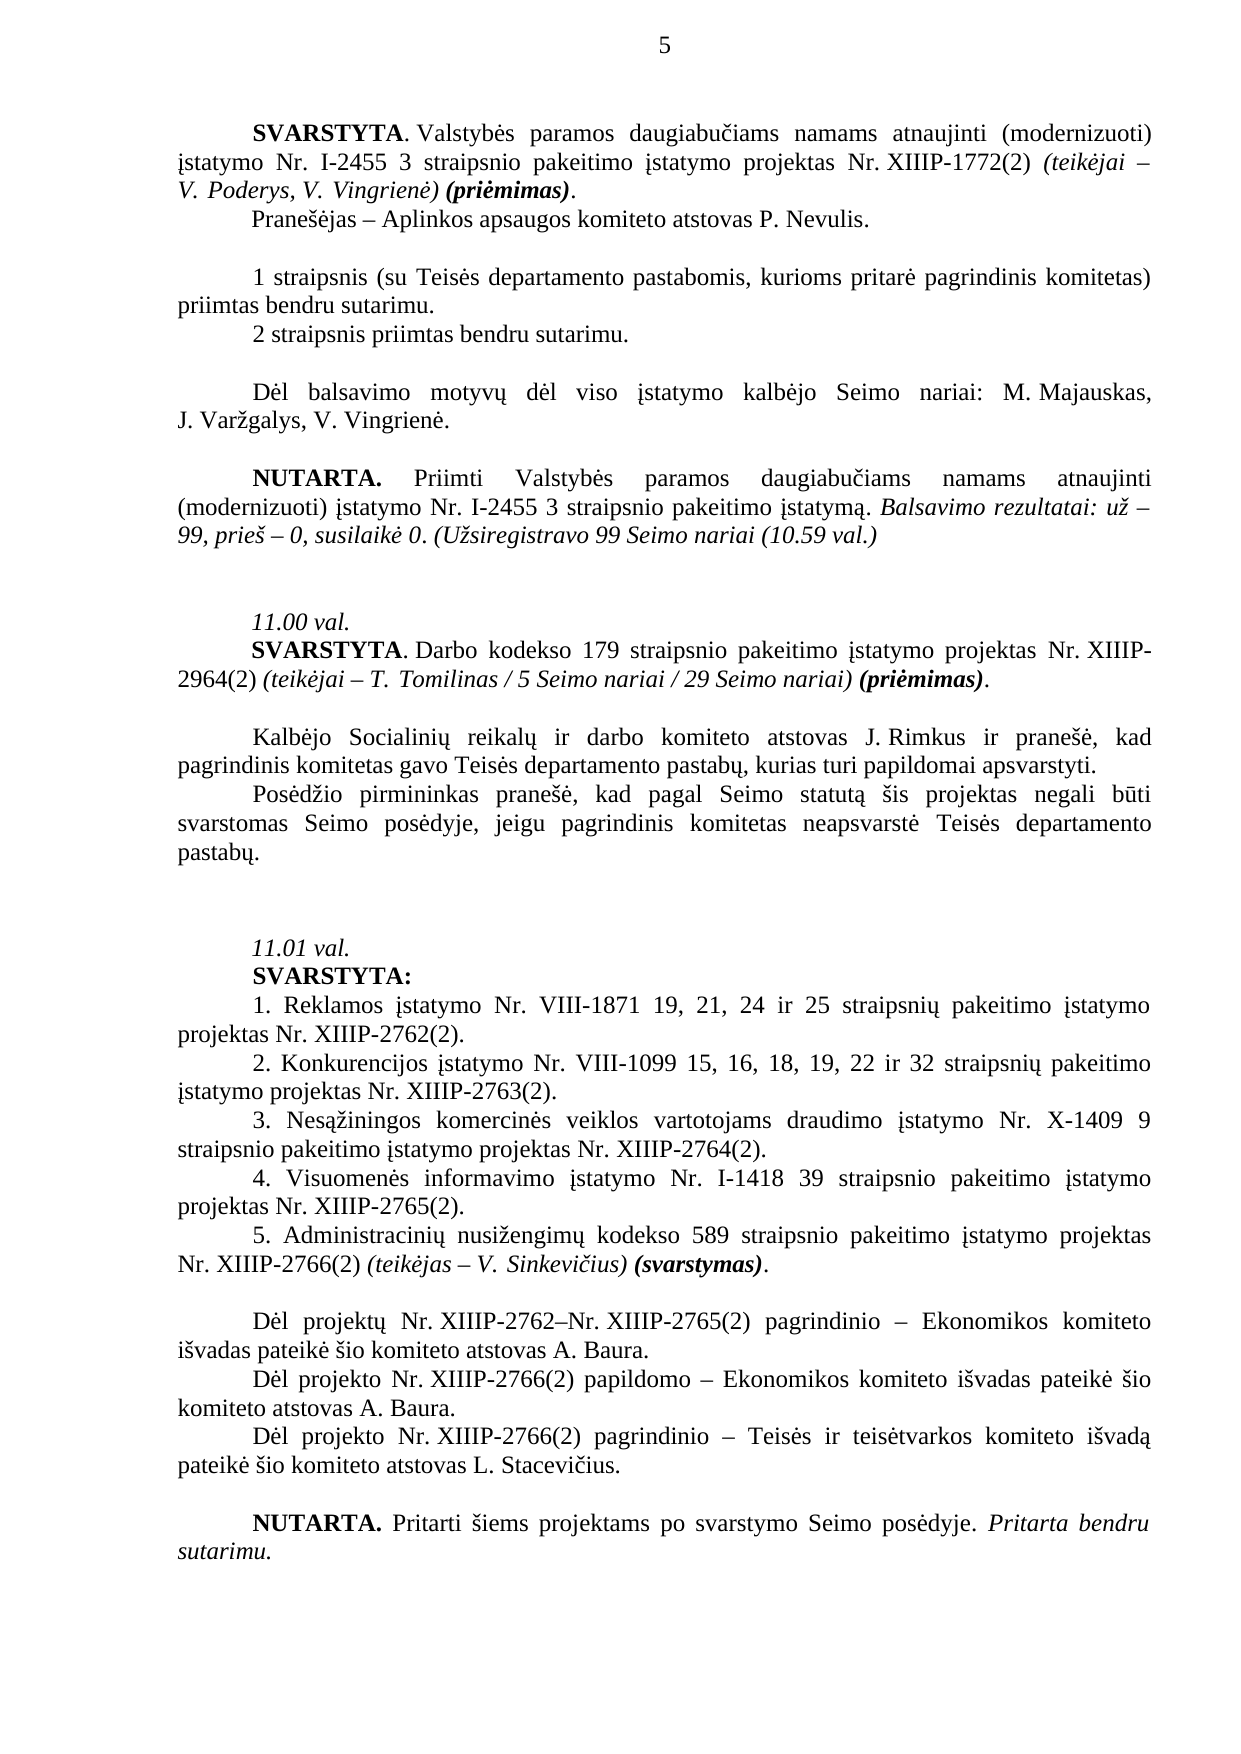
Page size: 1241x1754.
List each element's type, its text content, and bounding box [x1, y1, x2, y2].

text NUTARTA. Pritarti šiems projektams po svarstymo Seimo posėdyje. Pritarta bendru sutarimu. [177, 1508, 1152, 1565]
text 11.01 val. [177, 933, 1152, 961]
text 2. Konkurencijos įstatymo Nr. VIII-1099 15, 16, 18, 19, 22 ir 32 straipsnių pakeitimo įstatymo projektas Nr. XIIIP-2763(2). [177, 1048, 1152, 1105]
text 1 straipsnis (su Teisės departamento pastabomis, kurioms pritarė pagrindinis komitetas) priimtas bendru sutarimu. [177, 262, 1152, 319]
text Kalbėjo Socialinių reikalų ir darbo komiteto atstovas J. Rimkus ir pranešė, kad pagrindinis komitetas gavo Teisės departamento pastabų, kurias turi papildomai apsvarstyti. [177, 722, 1152, 779]
text Dėl projekto Nr. XIIIP-2766(2) pagrindinio – Teisės ir teisėtvarkos komiteto išvadą pateikė šio komiteto atstovas L. Stacevičius. [177, 1421, 1152, 1479]
text Posėdžio pirmininkas pranešė, kad pagal Seimo statutą šis projektas negali būti svarstomas Seimo posėdyje, jeigu pagrindinis komitetas neapsvarstė Teisės departamento pastabų. [177, 779, 1152, 866]
text 11.00 val. [177, 607, 1152, 636]
text 2 straipsnis priimtas bendru sutarimu. [177, 319, 1152, 348]
text SVARSTYTA: [177, 961, 1152, 990]
text 5. Administracinių nusižengimų kodekso 589 straipsnio pakeitimo įstatymo projektas Nr. XIIIP-2766(2) (teikėjas – V. Sinkevičius) (svarstymas). [177, 1220, 1152, 1278]
text NUTARTA. Priimti Valstybės paramos daugiabučiams namams atnaujinti (modernizuoti) įstatymo Nr. I-2455 3 straipsnio pakeitimo įstatymą. Balsavimo rezultatai: už – 99, prieš – 0, susilaikė 0. (Užsiregistravo 99 Seimo nariai (10.59 val.) [177, 463, 1152, 549]
text Dėl projekto Nr. XIIIP-2766(2) papildomo – Ekonomikos komiteto išvadas pateikė šio komiteto atstovas A. Baura. [177, 1364, 1152, 1421]
text Dėl projektų Nr. XIIIP-2762–Nr. XIIIP-2765(2) pagrindinio – Ekonomikos komiteto išvadas pateikė šio komiteto atstovas A. Baura. [177, 1306, 1152, 1364]
text Pranešėjas – Aplinkos apsaugos komiteto atstovas P. Nevulis. [177, 204, 1152, 233]
text SVARSTYTA. Darbo kodekso 179 straipsnio pakeitimo įstatymo projektas Nr. XIIIP-2964(2) (teikėjai – T. Tomilinas / 5 Seimo nariai / 29 Seimo nariai) (priėmimas). [177, 636, 1152, 693]
text Dėl balsavimo motyvų dėl viso įstatymo kalbėjo Seimo nariai: M. Majauskas, J. Varžgalys, V. Vingrienė. [177, 377, 1152, 434]
text 4. Visuomenės informavimo įstatymo Nr. I-1418 39 straipsnio pakeitimo įstatymo projektas Nr. XIIIP-2765(2). [177, 1163, 1152, 1220]
text SVARSTYTA. Valstybės paramos daugiabučiams namams atnaujinti (modernizuoti) įstatymo Nr. I-2455 3 straipsnio pakeitimo įstatymo projektas Nr. XIIIP-1772(2) (teikėjai – V. Poderys, V. Vingrienė) (priėmimas). [177, 118, 1152, 204]
text 1. Reklamos įstatymo Nr. VIII-1871 19, 21, 24 ir 25 straipsnių pakeitimo įstatymo projektas Nr. XIIIP-2762(2). [177, 990, 1152, 1048]
text 3. Nesąžiningos komercinės veiklos vartotojams draudimo įstatymo Nr. X-1409 9 straipsnio pakeitimo įstatymo projektas Nr. XIIIP-2764(2). [177, 1105, 1152, 1163]
